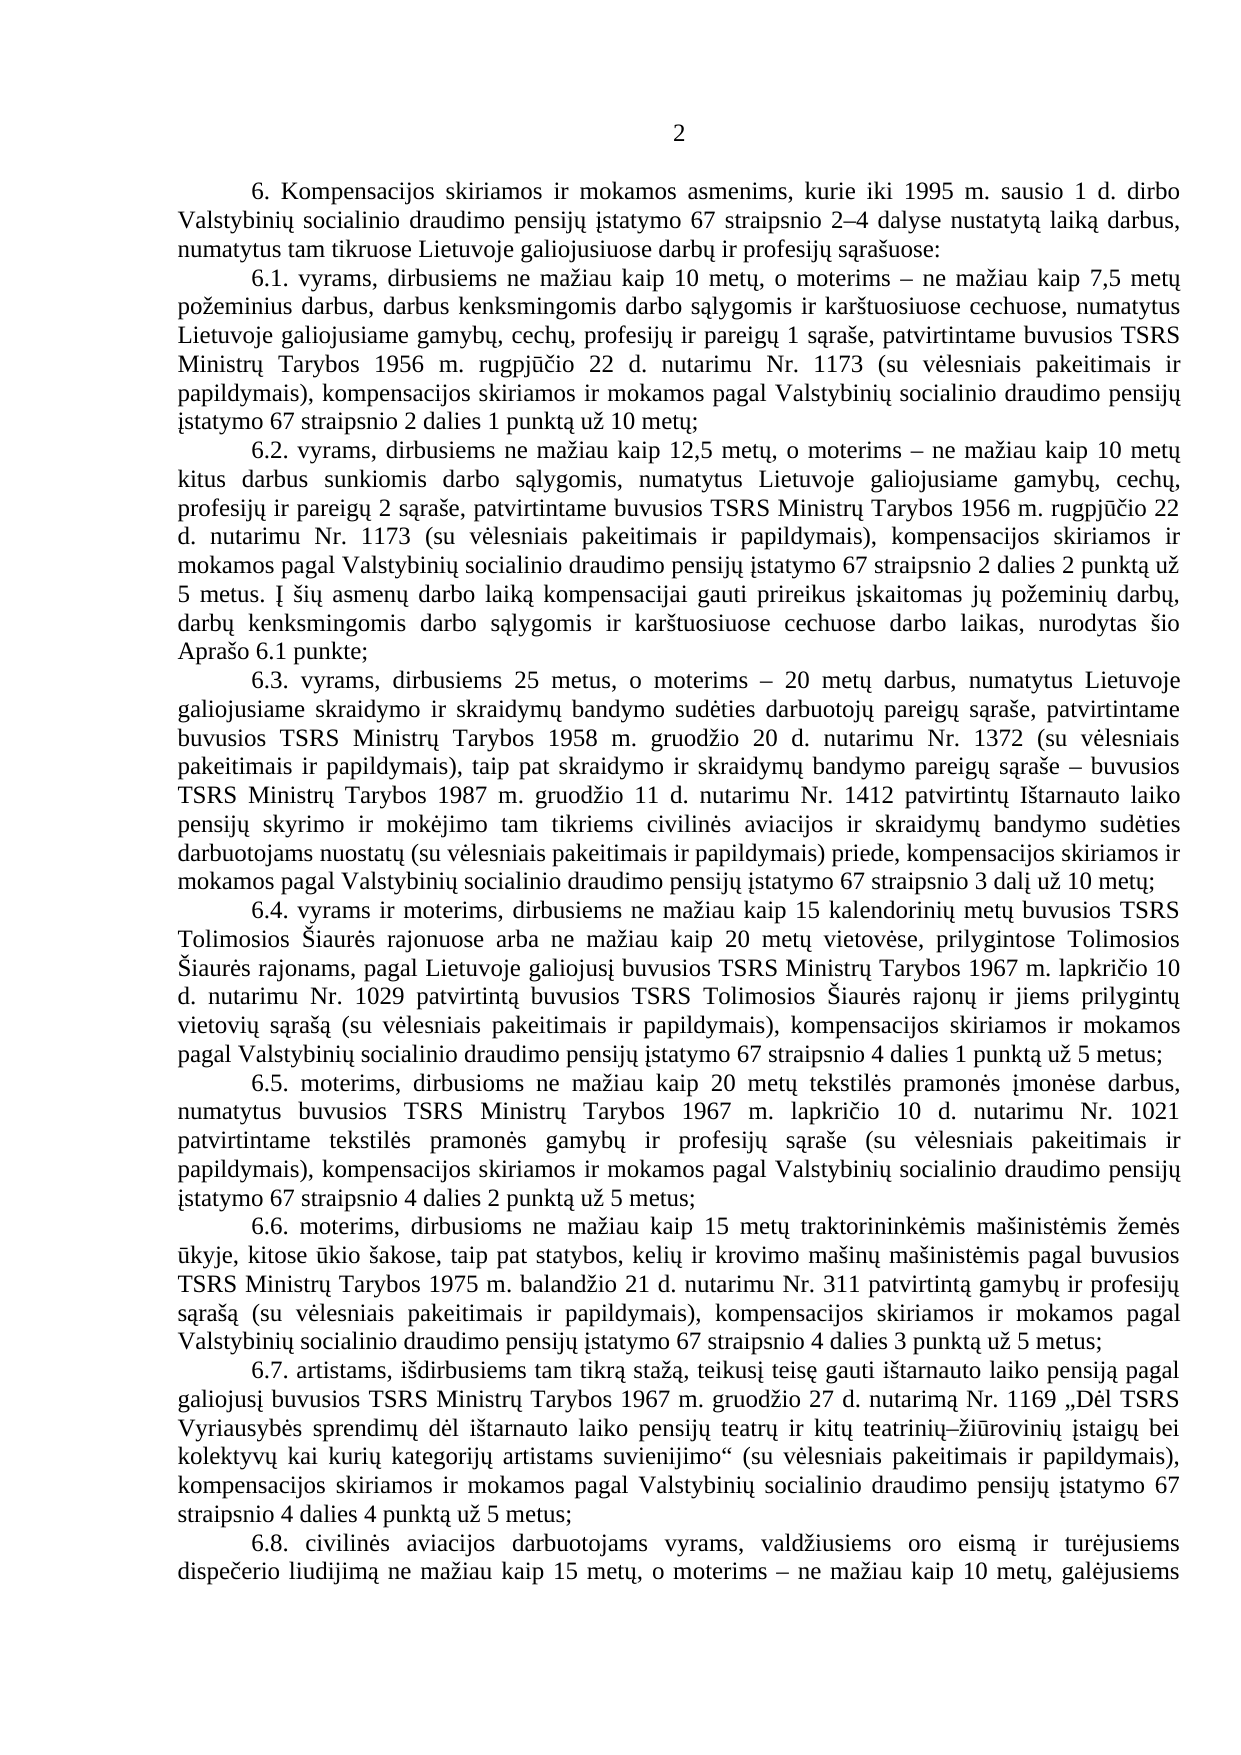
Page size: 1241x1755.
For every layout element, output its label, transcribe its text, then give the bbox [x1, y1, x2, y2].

text 6.6. moterims, dirbusioms ne mažiau kaip 15 metų traktorininkėmis mašinistėmis žemės ūkyje, kitose ūkio šakose, taip pat statybos, kelių ir krovimo mašinų mašinistėmis pagal buvusios TSRS Ministrų Tarybos 1975 m. balandžio 21 d. nutarimu Nr. 311 patvirtintą gamybų ir profesijų sąrašą (su vėlesniais pakeitimais ir papildymais), kompensacijos skiriamos ir mokamos pagal Valstybinių socialinio draudimo pensijų įstatymo 67 straipsnio 4 dalies 3 punktą už 5 metus; [177, 1211, 1181, 1355]
text 6.2. vyrams, dirbusiems ne mažiau kaip 12,5 metų, o moterims – ne mažiau kaip 10 metų kitus darbus sunkiomis darbo sąlygomis, numatytus Lietuvoje galiojusiame gamybų, cechų, profesijų ir pareigų 2 sąraše, patvirtintame buvusios TSRS Ministrų Tarybos 1956 m. rugpjūčio 22 d. nutarimu Nr. 1173 (su vėlesniais pakeitimais ir papildymais), kompensacijos skiriamos ir mokamos pagal Valstybinių socialinio draudimo pensijų įstatymo 67 straipsnio 2 dalies 2 punktą už 5 metus. Į šių asmenų darbo laiką kompensacijai gauti prireikus įskaitomas jų požeminių darbų, darbų kenksmingomis darbo sąlygomis ir karštuosiuose cechuose darbo laikas, nurodytas šio Aprašo 6.1 punkte; [177, 435, 1181, 665]
text 6.7. artistams, išdirbusiems tam tikrą stažą, teikusį teisę gauti ištarnauto laiko pensiją pagal galiojusį buvusios TSRS Ministrų Tarybos 1967 m. gruodžio 27 d. nutarimą Nr. 1169 „Dėl TSRS Vyriausybės sprendimų dėl ištarnauto laiko pensijų teatrų ir kitų teatrinių–žiūrovinių įstaigų bei kolektyvų kai kurių kategorijų artistams suvienijimo“ (su vėlesniais pakeitimais ir papildymais), kompensacijos skiriamos ir mokamos pagal Valstybinių socialinio draudimo pensijų įstatymo 67 straipsnio 4 dalies 4 punktą už 5 metus; [177, 1355, 1181, 1528]
text 6.1. vyrams, dirbusiems ne mažiau kaip 10 metų, o moterims – ne mažiau kaip 7,5 metų požeminius darbus, darbus kenksmingomis darbo sąlygomis ir karštuosiuose cechuose, numatytus Lietuvoje galiojusiame gamybų, cechų, profesijų ir pareigų 1 sąraše, patvirtintame buvusios TSRS Ministrų Tarybos 1956 m. rugpjūčio 22 d. nutarimu Nr. 1173 (su vėlesniais pakeitimais ir papildymais), kompensacijos skiriamos ir mokamos pagal Valstybinių socialinio draudimo pensijų įstatymo 67 straipsnio 2 dalies 1 punktą už 10 metų; [177, 263, 1181, 435]
text 6.8. civilinės aviacijos darbuotojams vyrams, valdžiusiems oro eismą ir turėjusiems dispečerio liudijimą ne mažiau kaip 15 metų, o moterims – ne mažiau kaip 10 metų, galėjusiems [177, 1528, 1181, 1585]
text 6.4. vyrams ir moterims, dirbusiems ne mažiau kaip 15 kalendorinių metų buvusios TSRS Tolimosios Šiaurės rajonuose arba ne mažiau kaip 20 metų vietovėse, prilygintose Tolimosios Šiaurės rajonams, pagal Lietuvoje galiojusį buvusios TSRS Ministrų Tarybos 1967 m. lapkričio 10 d. nutarimu Nr. 1029 patvirtintą buvusios TSRS Tolimosios Šiaurės rajonų ir jiems prilygintų vietovių sąrašą (su vėlesniais pakeitimais ir papildymais), kompensacijos skiriamos ir mokamos pagal Valstybinių socialinio draudimo pensijų įstatymo 67 straipsnio 4 dalies 1 punktą už 5 metus; [177, 895, 1181, 1068]
text 6.5. moterims, dirbusioms ne mažiau kaip 20 metų tekstilės pramonės įmonėse darbus, numatytus buvusios TSRS Ministrų Tarybos 1967 m. lapkričio 10 d. nutarimu Nr. 1021 patvirtintame tekstilės pramonės gamybų ir profesijų sąraše (su vėlesniais pakeitimais ir papildymais), kompensacijos skiriamos ir mokamos pagal Valstybinių socialinio draudimo pensijų įstatymo 67 straipsnio 4 dalies 2 punktą už 5 metus; [177, 1068, 1181, 1211]
text 6. Kompensacijos skiriamos ir mokamos asmenims, kurie iki 1995 m. sausio 1 d. dirbo Valstybinių socialinio draudimo pensijų įstatymo 67 straipsnio 2–4 dalyse nustatytą laiką darbus, numatytus tam tikruose Lietuvoje galiojusiuose darbų ir profesijų sąrašuose: [177, 176, 1181, 263]
text 6.3. vyrams, dirbusiems 25 metus, o moterims – 20 metų darbus, numatytus Lietuvoje galiojusiame skraidymo ir skraidymų bandymo sudėties darbuotojų pareigų sąraše, patvirtintame buvusios TSRS Ministrų Tarybos 1958 m. gruodžio 20 d. nutarimu Nr. 1372 (su vėlesniais pakeitimais ir papildymais), taip pat skraidymo ir skraidymų bandymo pareigų sąraše – buvusios TSRS Ministrų Tarybos 1987 m. gruodžio 11 d. nutarimu Nr. 1412 patvirtintų Ištarnauto laiko pensijų skyrimo ir mokėjimo tam tikriems civilinės aviacijos ir skraidymų bandymo sudėties darbuotojams nuostatų (su vėlesniais pakeitimais ir papildymais) priede, kompensacijos skiriamos ir mokamos pagal Valstybinių socialinio draudimo pensijų įstatymo 67 straipsnio 3 dalį už 10 metų; [177, 665, 1181, 895]
